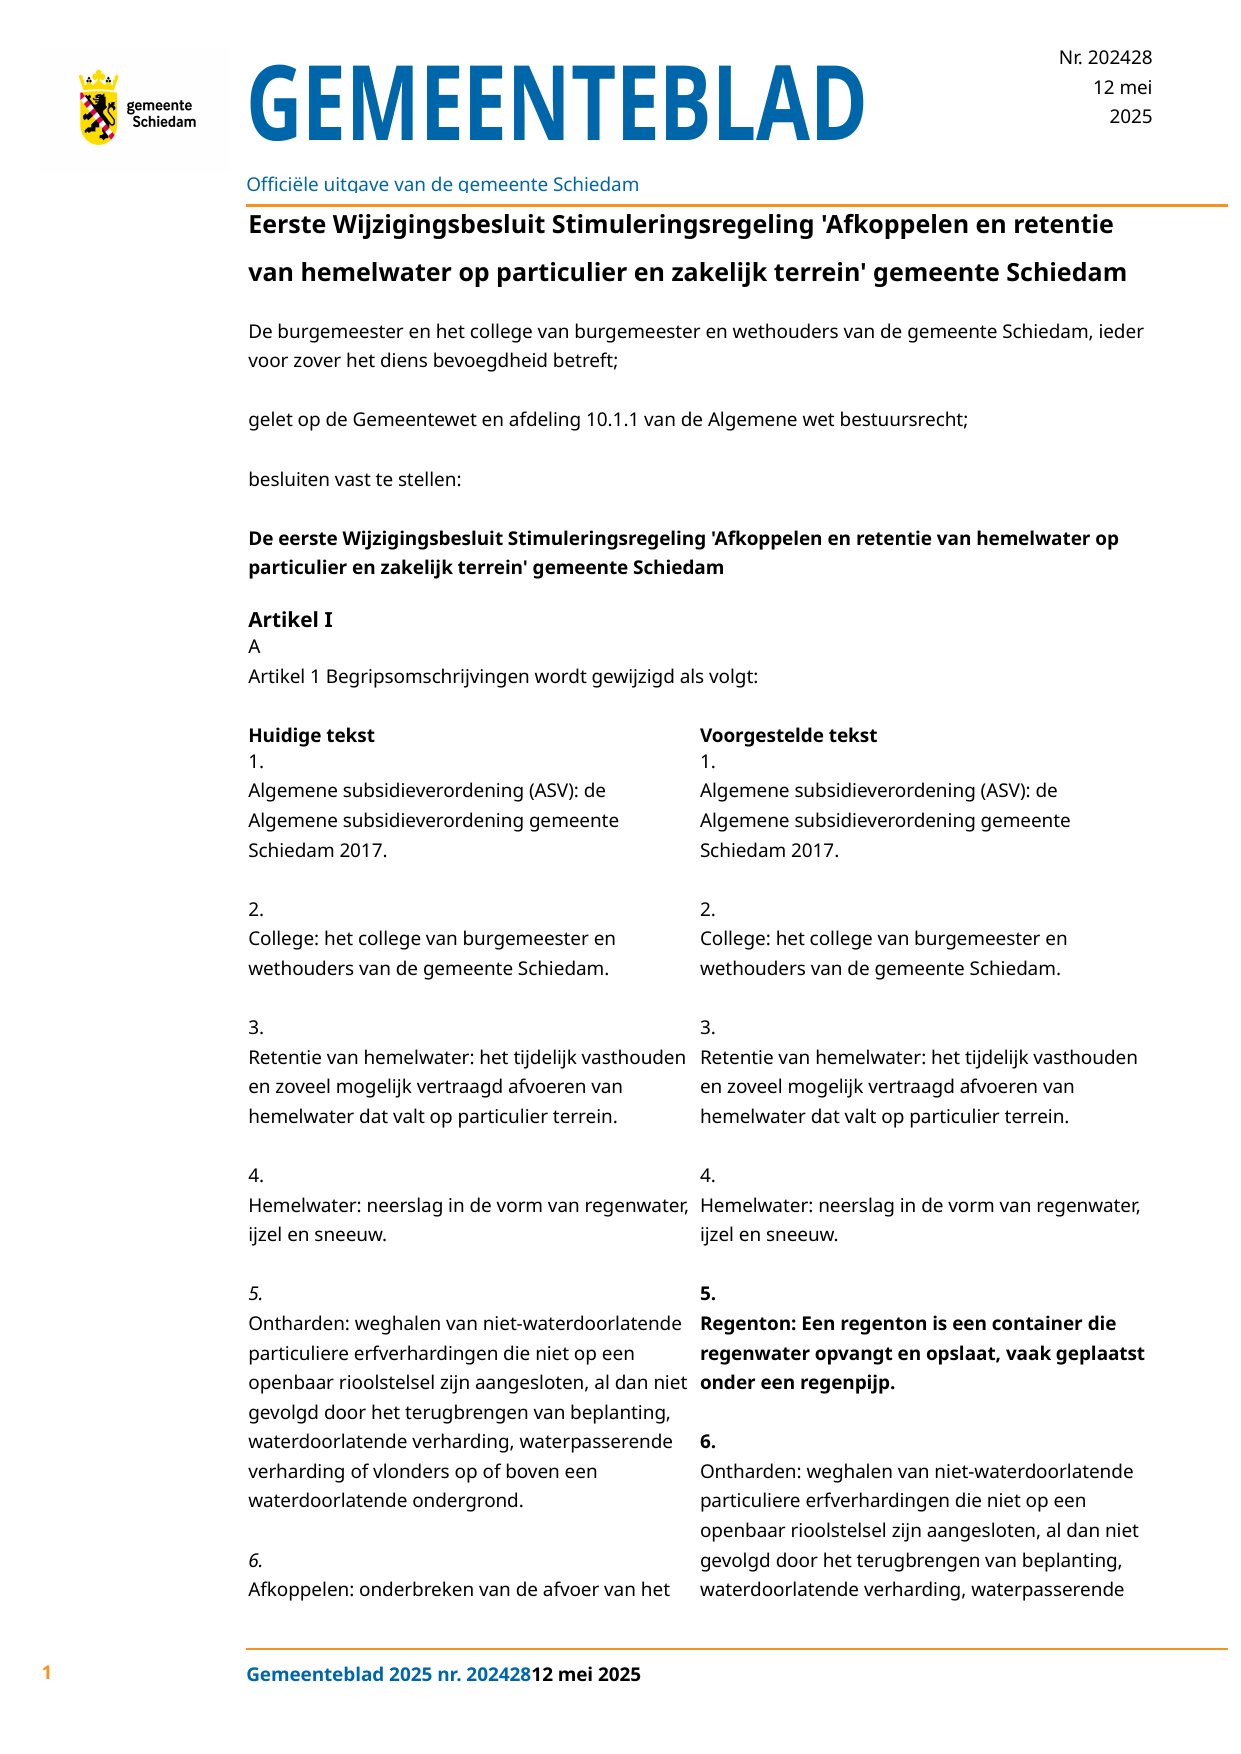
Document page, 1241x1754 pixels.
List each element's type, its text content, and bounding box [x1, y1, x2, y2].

picture [41, 47, 231, 172]
text Artikel I [248, 605, 1152, 633]
text Eerste Wijzigingsbesluit Stimuleringsregeling 'Afkoppelen en retentie van hemelwater op particulier en zakelijk terrein' gemeente Schiedam [248, 207, 1152, 288]
table_header Huidige tekst [248, 722, 700, 748]
text De burgemeester en het college van burgemeester en wethouders van de gemeente Schiedam, ieder voor zover het diens bevoegdheid betreft; [248, 318, 1152, 373]
text De eerste Wijzigingsbesluit Stimuleringsregeling 'Afkoppelen en retentie van hemelwater op particulier en zakelijk terrein' gemeente Schiedam [248, 525, 1152, 580]
text besluiten vast te stellen: [248, 466, 1152, 492]
text gelet op de Gemeentewet en afdeling 10.1.1 van de Algemene wet bestuursrecht; [248, 407, 1152, 432]
table_cell 1. Algemene subsidieverordening (ASV): de Algemene subsidieverordening gemeente Schiedam 2017. 2. College: het college van burgemeester en wethouders van de gemeente Schiedam. 3. Retentie van hemelwater: het tijdelijk vasthouden en zoveel mogelijk vertraagd afvoeren van hemelwater dat valt op particulier terrein. 4. Hemelwater: neerslag in de vorm van regenwater, ijzel en sneeuw. 5. Regenton: Een regenton is een container die regenwater opvangt en opslaat, vaak geplaatst onder een regenpijp. 6. Ontharden: weghalen van niet-waterdoorlatende particuliere erfverhardingen die niet op een openbaar rioolstelsel zijn aangesloten, al dan niet gevolgd door het terugbrengen van beplanting, waterdoorlatende verharding, waterpasserende [700, 748, 1152, 1602]
text Artikel 1 Begripsomschrijvingen wordt gewijzigd als volgt: [248, 663, 1152, 689]
text A [248, 633, 1152, 659]
table_cell 1. Algemene subsidieverordening (ASV): de Algemene subsidieverordening gemeente Schiedam 2017. 2. College: het college van burgemeester en wethouders van de gemeente Schiedam. 3. Retentie van hemelwater: het tijdelijk vasthouden en zoveel mogelijk vertraagd afvoeren van hemelwater dat valt op particulier terrein. 4. Hemelwater: neerslag in de vorm van regenwater, ijzel en sneeuw. 5. Ontharden: weghalen van niet-waterdoorlatende particuliere erfverhardingen die niet op een openbaar rioolstelsel zijn aangesloten, al dan niet gevolgd door het terugbrengen van beplanting, waterdoorlatende verharding, waterpasserende verharding of vlonders op of boven een waterdoorlatende ondergrond. 6. Afkoppelen: onderbreken van de afvoer van het [248, 748, 700, 1602]
table_header Voorgestelde tekst [700, 722, 1152, 748]
